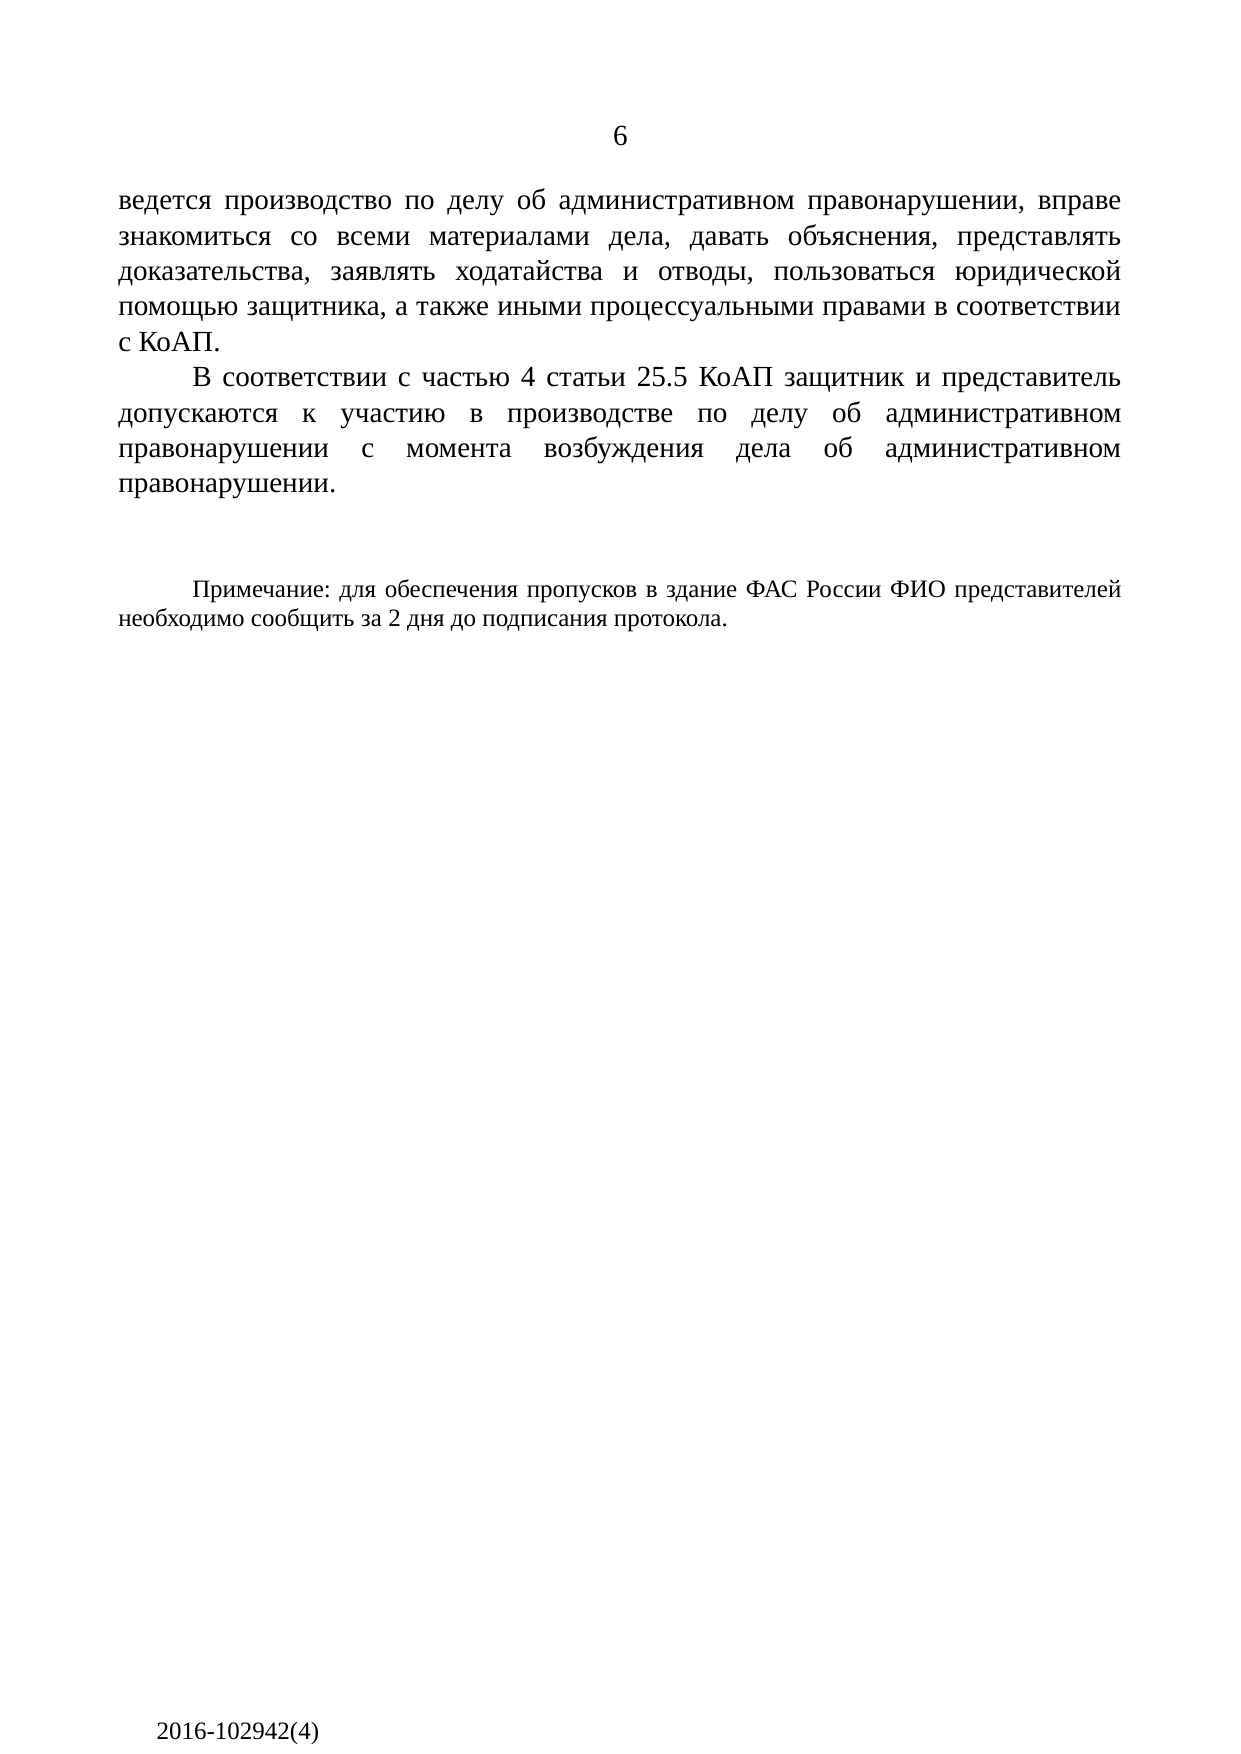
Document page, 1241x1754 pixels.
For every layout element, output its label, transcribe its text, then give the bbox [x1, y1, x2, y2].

text В соответствии с частью 4 статьи 25.5 КоАП защитник и представитель допускаются к участию в производстве по делу об административном правонарушении с момента возбуждения дела об административном правонарушении. [118, 358, 1122, 500]
text ведется производство по делу об административном правонарушении, вправе знакомиться со всеми материалами дела, давать объяснения, представлять доказательства, заявлять ходатайства и отводы, пользоваться юридической помощью защитника, а также иными процессуальными правами в соответствии с КоАП. [118, 181, 1122, 358]
text Примечание: для обеспечения пропусков в здание ФАС России ФИО представителей необходимо сообщить за 2 дня до подписания протокола. [118, 574, 1122, 632]
